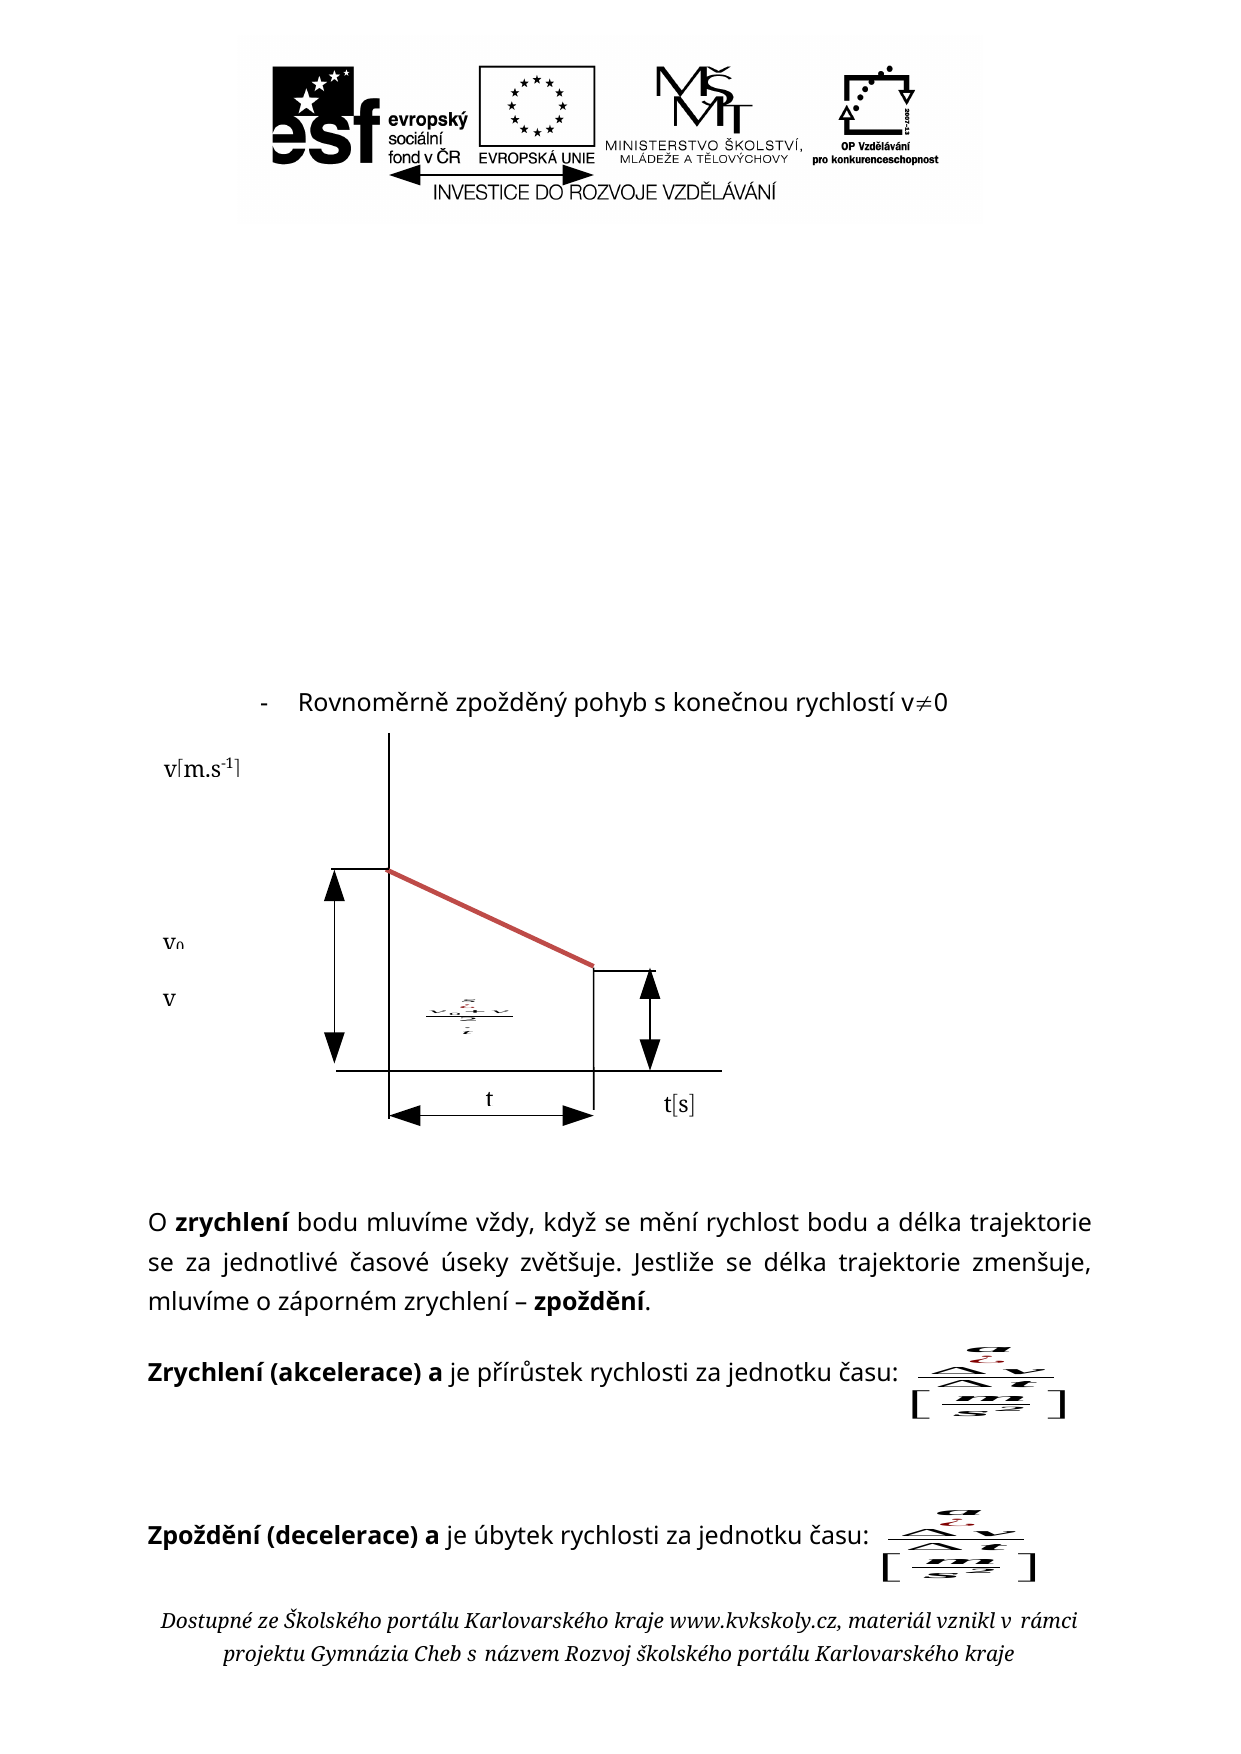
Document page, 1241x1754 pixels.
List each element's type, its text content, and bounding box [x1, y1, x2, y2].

text vm.s-1 [164, 753, 241, 776]
text v0 [163, 925, 196, 949]
text O zrychlení bodu mluvíme vždy, když se mění rychlost bodu a délka trajektorie se za jednotlivé časové úseky zvětšuje. Jestliže se délka trajektorie zmenšuje, mluvíme o záporném zrychlení – zpoždění. [148, 1205, 1093, 1317]
text Zpoždění (decelerace) a je úbytek rychlosti za jednotku času: [148, 1506, 1093, 1582]
text Zrychlení (akcelerace) a je přírůstek rychlosti za jednotku času: [148, 1343, 1093, 1420]
text ts [663, 1088, 768, 1117]
text v [163, 982, 189, 1006]
text t [485, 1083, 527, 1106]
list Rovnoměrně zpožděný pohyb s konečnou rychlostí v0 [260, 684, 1093, 718]
